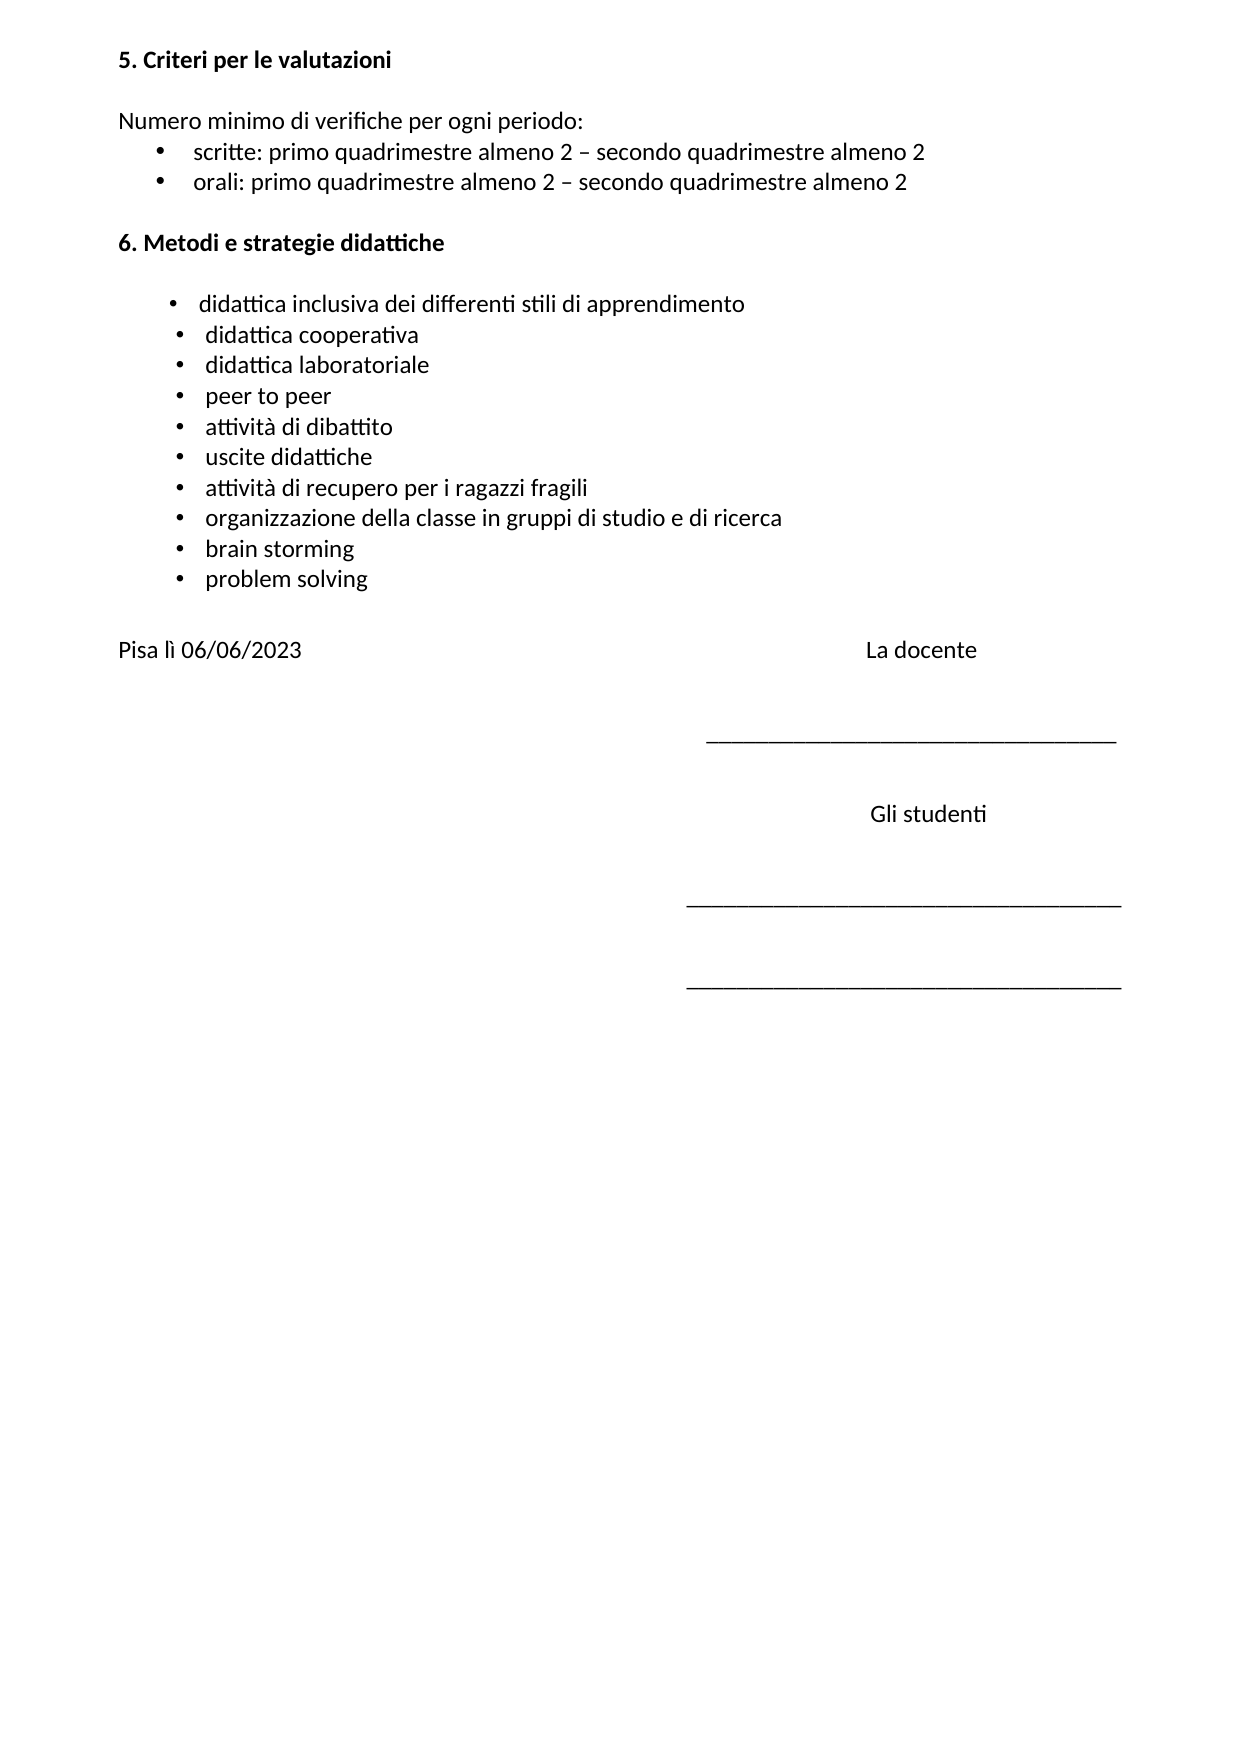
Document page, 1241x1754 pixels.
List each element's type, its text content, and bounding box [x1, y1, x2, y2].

text _________________________________ [118, 717, 1122, 747]
list scritte: primo quadrimestre almeno 2 – secondo quadrimestre almeno 2 [156, 136, 1122, 166]
list orali: primo quadrimestre almeno 2 – secondo quadrimestre almeno 2 [156, 166, 1122, 197]
list problem solving [176, 563, 1122, 594]
list brain storming [176, 533, 1122, 563]
text ___________________________________ [118, 880, 1122, 911]
text Pisa lì 06/06/2023 La docente [118, 635, 1122, 665]
list didattica laboratoriale [176, 349, 1122, 380]
list didattica cooperativa [176, 319, 1122, 349]
list organizzazione della classe in gruppi di studio e di ricerca [176, 502, 1122, 533]
text Numero minimo di verifiche per ogni periodo: [118, 105, 1122, 136]
text Gli studenti [118, 798, 1122, 829]
text 6. Metodi e strategie didattiche [118, 227, 1122, 258]
list uscite didattiche [176, 441, 1122, 472]
list didattica inclusiva dei differenti stili di apprendimento [169, 288, 1122, 319]
list peer to peer [176, 380, 1122, 411]
text ___________________________________ [118, 962, 1122, 993]
list attività di dibattito [176, 411, 1122, 441]
list attività di recupero per i ragazzi fragili [176, 472, 1122, 502]
text 5. Criteri per le valutazioni [118, 44, 1122, 75]
